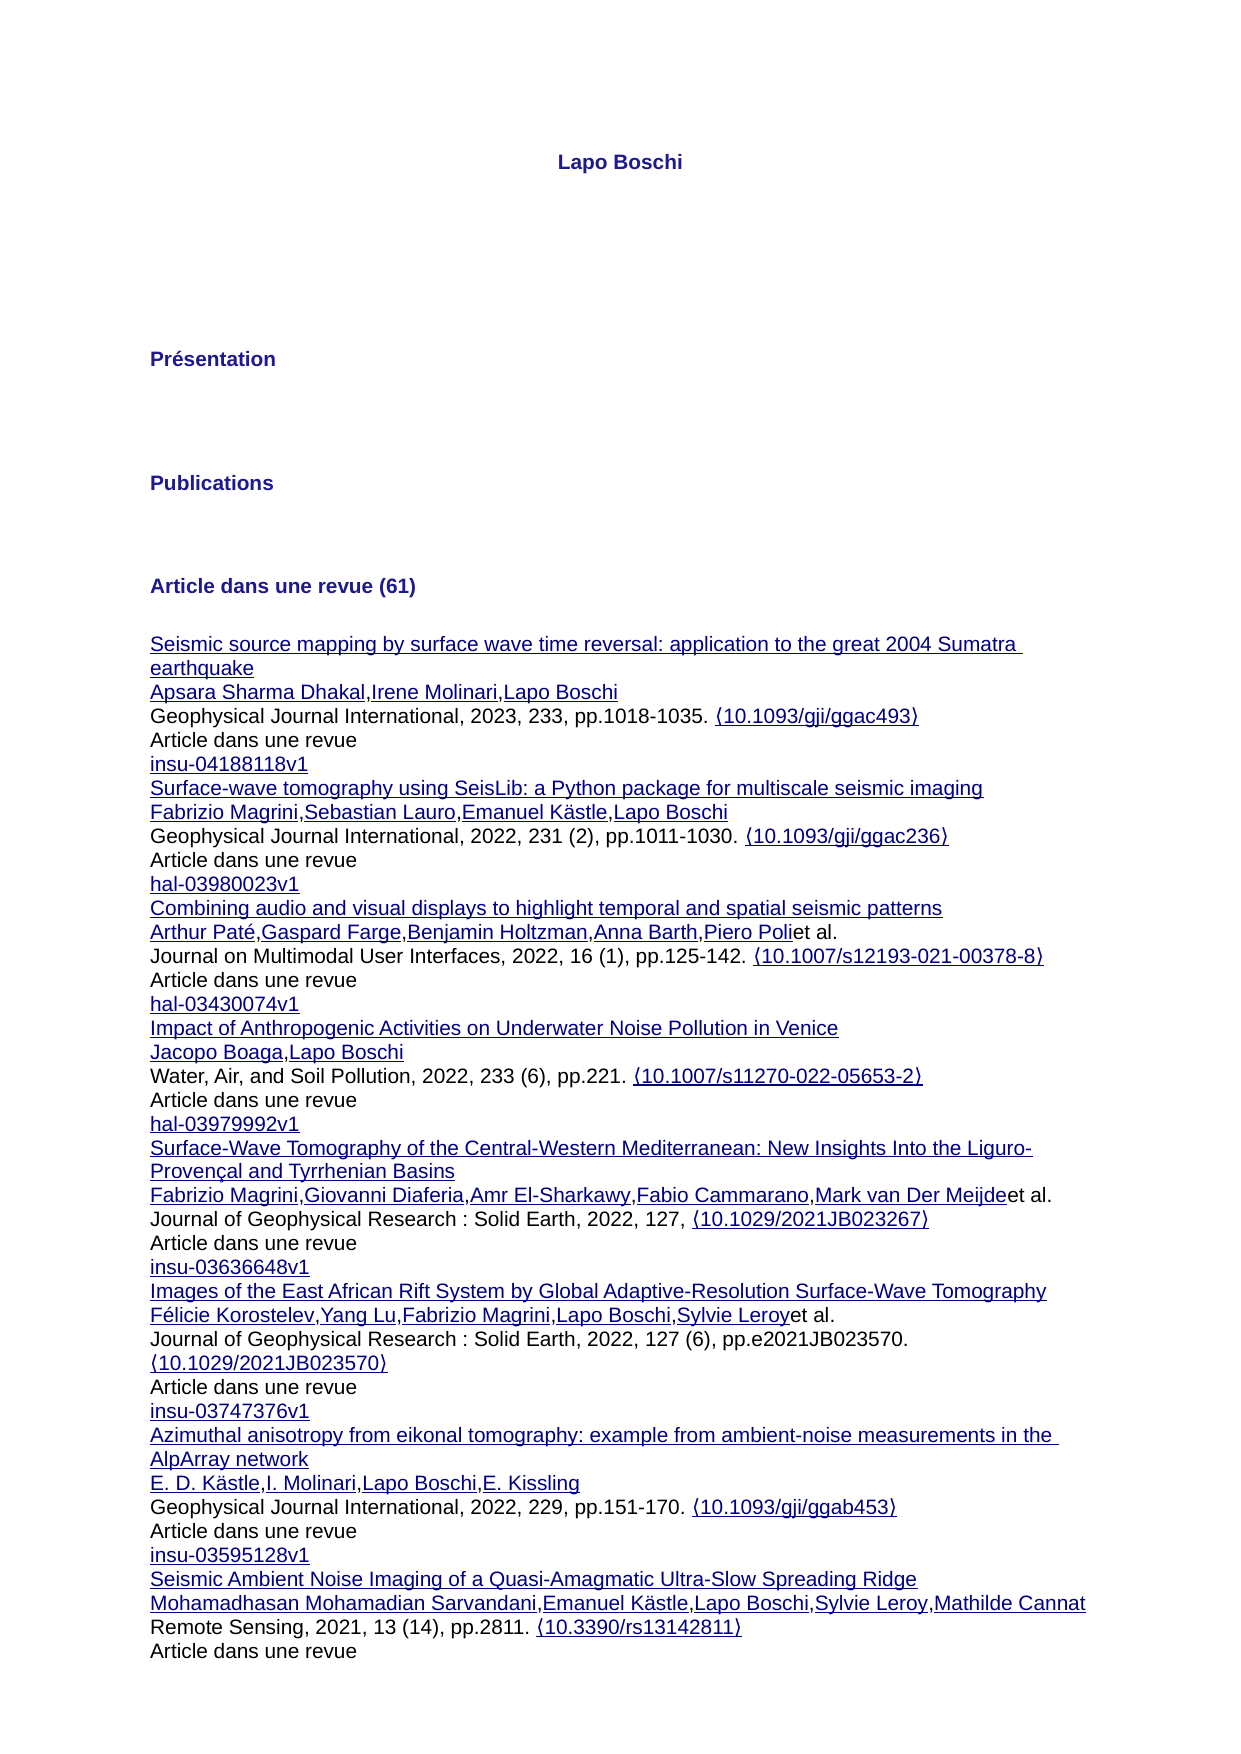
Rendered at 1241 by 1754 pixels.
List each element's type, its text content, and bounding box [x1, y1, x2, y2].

table_cell Surface-wave tomography using SeisLib: a Python package for multiscale seismic imaging Fabrizio Magrini,Sebastian Lauro,Emanuel Kästle,Lapo Boschi Geophysical Journal International, 2022, 231 (2), pp.1011-1030. ⟨10.1093/gji/ggac236⟩ Article dans une revue hal-03980023v1 [150, 776, 1090, 896]
table_cell Impact of Anthropogenic Activities on Underwater Noise Pollution in Venice Jacopo Boaga,Lapo Boschi Water, Air, and Soil Pollution, 2022, 233 (6), pp.221. ⟨10.1007/s11270-022-05653-2⟩ Article dans une revue hal-03979992v1 [150, 1016, 1090, 1135]
table_cell Surface-Wave Tomography of the Central-Western Mediterranean: New Insights Into the Liguro-Provençal and Tyrrhenian Basins Fabrizio Magrini,Giovanni Diaferia,Amr El-Sharkawy,Fabio Cammarano,Mark van Der Meijdeet al. Journal of Geophysical Research : Solid Earth, 2022, 127, ⟨10.1029/2021JB023267⟩ Article dans une revue insu-03636648v1 [150, 1135, 1090, 1279]
table_cell Combining audio and visual displays to highlight temporal and spatial seismic patterns Arthur Paté,Gaspard Farge,Benjamin Holtzman,Anna Barth,Piero Poliet al. Journal on Multimodal User Interfaces, 2022, 16 (1), pp.125-142. ⟨10.1007/s12193-021-00378-8⟩ Article dans une revue hal-03430074v1 [150, 896, 1090, 1016]
table_cell Seismic Ambient Noise Imaging of a Quasi-Amagmatic Ultra-Slow Spreading Ridge Mohamadhasan Mohamadian Sarvandani,Emanuel Kästle,Lapo Boschi,Sylvie Leroy,Mathilde Cannat Remote Sensing, 2021, 13 (14), pp.2811. ⟨10.3390/rs13142811⟩ Article dans une revue [150, 1567, 1090, 1662]
table_cell Azimuthal anisotropy from eikonal tomography: example from ambient-noise measurements in the AlpArray network E. D. Kästle,I. Molinari,Lapo Boschi,E. Kissling Geophysical Journal International, 2022, 229, pp.151-170. ⟨10.1093/gji/ggab453⟩ Article dans une revue insu-03595128v1 [150, 1423, 1090, 1567]
subtitle Article dans une revue (61) [150, 574, 1090, 598]
table_header Seismic source mapping by surface wave time reversal: application to the great 2004 Sumatra earthquake Apsara Sharma Dhakal,Irene Molinari,Lapo Boschi Geophysical Journal International, 2023, 233, pp.1018-1035. ⟨10.1093/gji/ggac493⟩ Article dans une revue insu-04188118v1 [150, 632, 1090, 776]
subtitle Lapo Boschi [150, 150, 1090, 174]
table_cell Images of the East African Rift System by Global Adaptive-Resolution Surface-Wave Tomography Félicie Korostelev,Yang Lu,Fabrizio Magrini,Lapo Boschi,Sylvie Leroyet al. Journal of Geophysical Research : Solid Earth, 2022, 127 (6), pp.e2021JB023570. ⟨10.1029/2021JB023570⟩ Article dans une revue insu-03747376v1 [150, 1279, 1090, 1423]
subtitle Publications [150, 471, 1090, 495]
subtitle Présentation [150, 347, 1090, 371]
